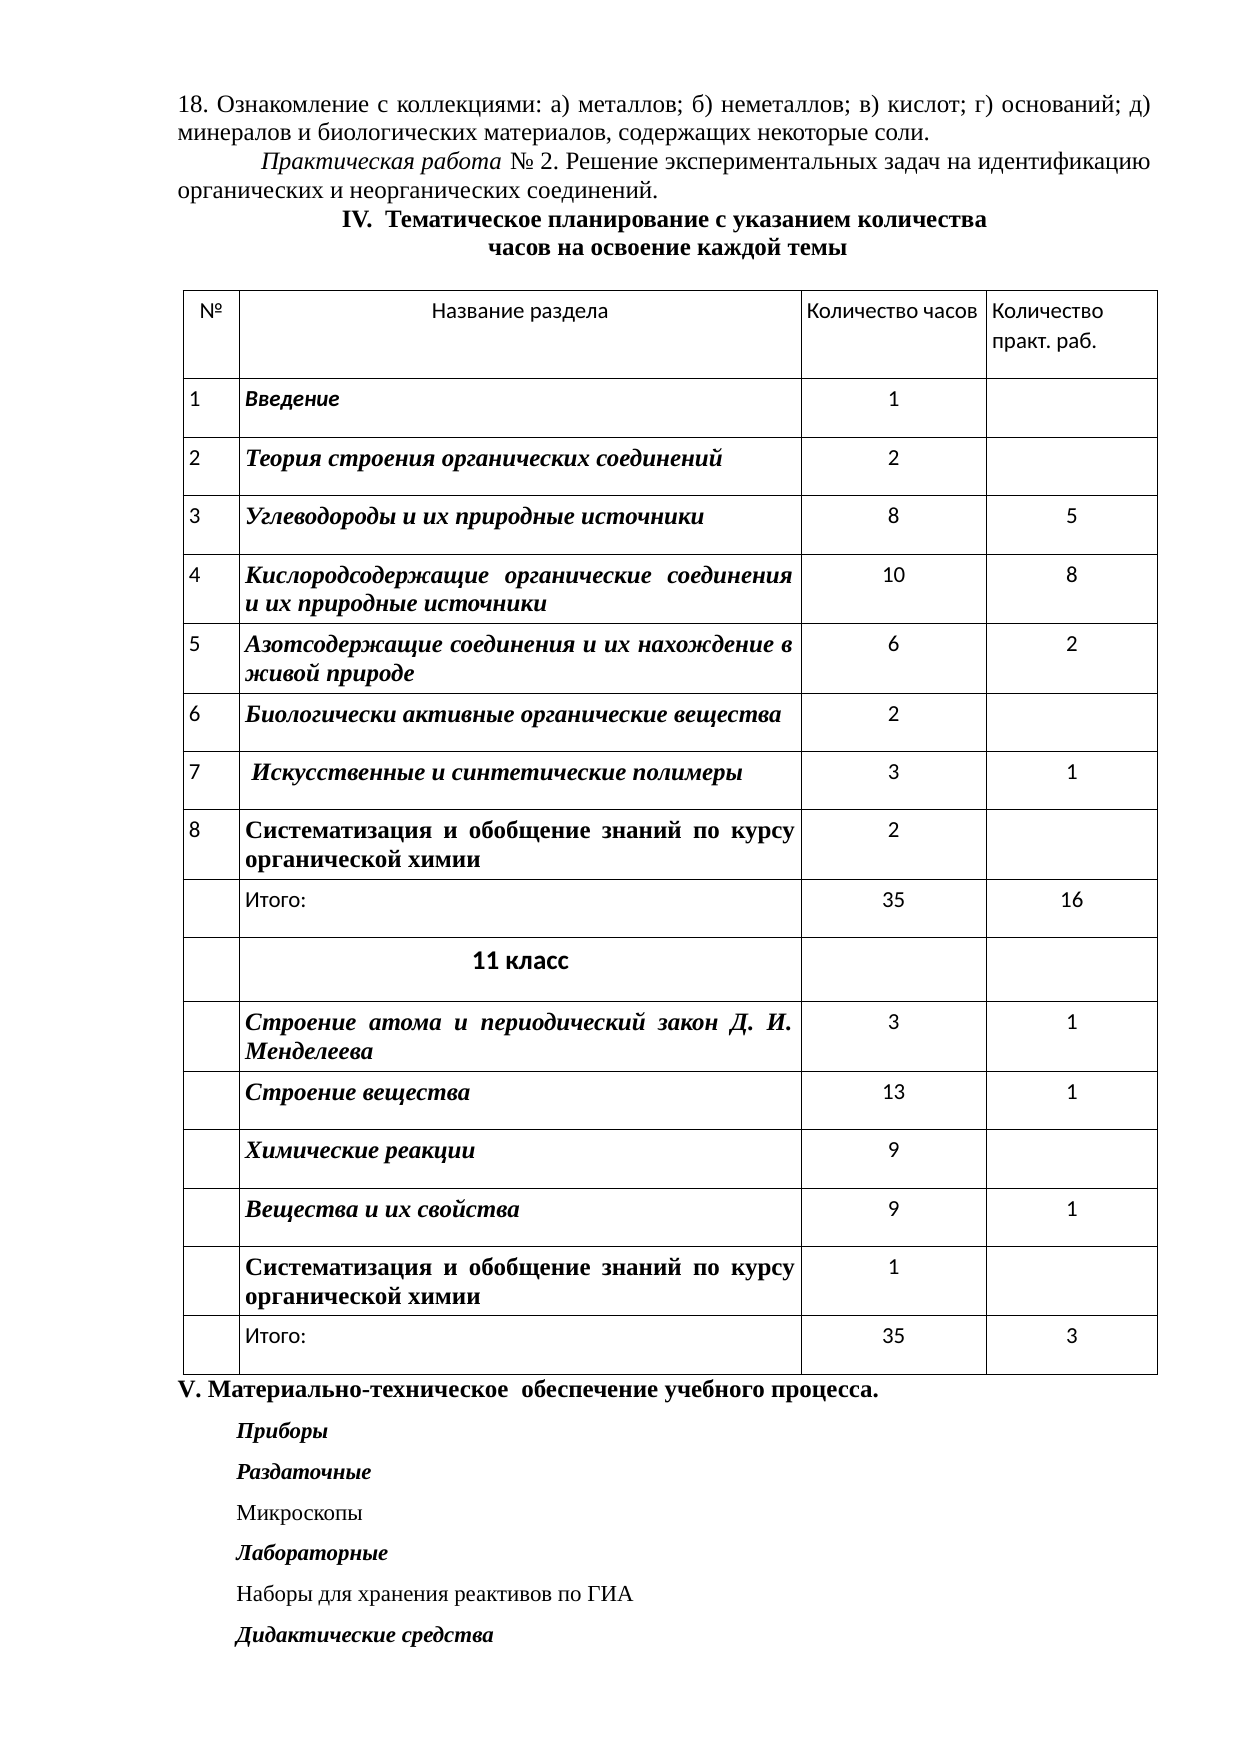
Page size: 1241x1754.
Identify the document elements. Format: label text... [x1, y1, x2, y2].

table_cell 4 [184, 555, 239, 623]
table_cell 3 [184, 496, 239, 553]
list Тематическое планирование с указанием количества [177, 204, 1152, 232]
table_cell 2 [802, 694, 986, 751]
table_cell Азотсодержащие соединения и их нахождение в живой природе [240, 624, 801, 692]
table_cell 1 [987, 1072, 1157, 1129]
table_cell [184, 938, 239, 1001]
table_cell [802, 938, 986, 1001]
table_cell [184, 1130, 239, 1187]
table_cell 1 [802, 379, 986, 437]
table_cell 1 [987, 1002, 1157, 1071]
table_cell 6 [802, 624, 986, 692]
table_cell 6 [184, 694, 239, 751]
text Приборы [177, 1417, 1152, 1444]
table_cell 1 [802, 1247, 986, 1315]
table_cell 13 [802, 1072, 986, 1129]
text 18. Ознакомление с коллекциями: а) металлов; б) неметаллов; в) кислот; г) оснований; д) минералов и биологических материалов, содержащих некоторые соли. [177, 89, 1152, 146]
table_cell [987, 379, 1157, 437]
table_cell [184, 1247, 239, 1315]
table_cell 1 [987, 1189, 1157, 1246]
table_cell [987, 1130, 1157, 1187]
table_header Количество часов [802, 291, 986, 378]
table_cell 10 [802, 555, 986, 623]
table_cell Систематизация и обобщение знаний по курсу органической химии [240, 810, 801, 879]
table_header № [184, 291, 239, 378]
table_cell 1 [184, 379, 239, 437]
table_cell Строение вещества [240, 1072, 801, 1129]
table_cell Углеводороды и их природные источники [240, 496, 801, 553]
table_cell 3 [987, 1316, 1157, 1374]
text Дидактические средства [177, 1621, 1152, 1647]
table_cell 7 [184, 752, 239, 809]
table_cell [184, 1002, 239, 1071]
table_cell Строение атома и периодический закон Д. И. Менделеева [240, 1002, 801, 1071]
text часов на освоение каждой темы [177, 232, 1152, 261]
table_cell 2 [184, 438, 239, 495]
table_cell Введение [240, 379, 801, 437]
table_cell 35 [802, 1316, 986, 1374]
table_cell 2 [802, 438, 986, 495]
table_header Название раздела [240, 291, 801, 378]
table_cell 11 класс [240, 938, 801, 1001]
text Наборы для хранения реактивов по ГИА [177, 1580, 1152, 1606]
table_cell [987, 438, 1157, 495]
table_cell 8 [802, 496, 986, 553]
table_cell 2 [987, 624, 1157, 692]
table_cell 2 [802, 810, 986, 879]
table_cell Итого: [240, 880, 801, 937]
table_cell 3 [802, 1002, 986, 1071]
table_cell [987, 810, 1157, 879]
table_cell [987, 938, 1157, 1001]
table_cell Химические реакции [240, 1130, 801, 1187]
table_cell Искусственные и синтетические полимеры [240, 752, 801, 809]
table_cell [184, 1072, 239, 1129]
table_cell Кислородсодержащие органические соединения и их природные источники [240, 555, 801, 623]
text Практическая работа № 2. Решение экспериментальных задач на идентификацию органических и неорганических соединений. [177, 146, 1152, 204]
table_cell [184, 1316, 239, 1374]
text V. Материально-техническое обеспечение учебного процесса. [140, 1374, 1154, 1403]
table_cell [987, 1247, 1157, 1315]
table_cell [987, 694, 1157, 751]
table_cell Систематизация и обобщение знаний по курсу органической химии [240, 1247, 801, 1315]
table_cell Биологически активные органические вещества [240, 694, 801, 751]
table_cell [184, 880, 239, 937]
table_cell Итого: [240, 1316, 801, 1374]
table_cell [184, 1189, 239, 1246]
table_cell 8 [184, 810, 239, 879]
text Лабораторные [177, 1539, 1152, 1566]
table_cell Вещества и их свойства [240, 1189, 801, 1246]
table_cell 9 [802, 1130, 986, 1187]
text Микроскопы [177, 1499, 1152, 1525]
table_cell 1 [987, 752, 1157, 809]
table_cell 16 [987, 880, 1157, 937]
table_header Количество практ. раб. [987, 291, 1157, 378]
table_cell 35 [802, 880, 986, 937]
table_cell 8 [987, 555, 1157, 623]
table_cell 5 [184, 624, 239, 692]
text Раздаточные [177, 1458, 1152, 1484]
table_cell 3 [802, 752, 986, 809]
table_cell 9 [802, 1189, 986, 1246]
table_cell 5 [987, 496, 1157, 553]
table_cell Теория строения органических соединений [240, 438, 801, 495]
